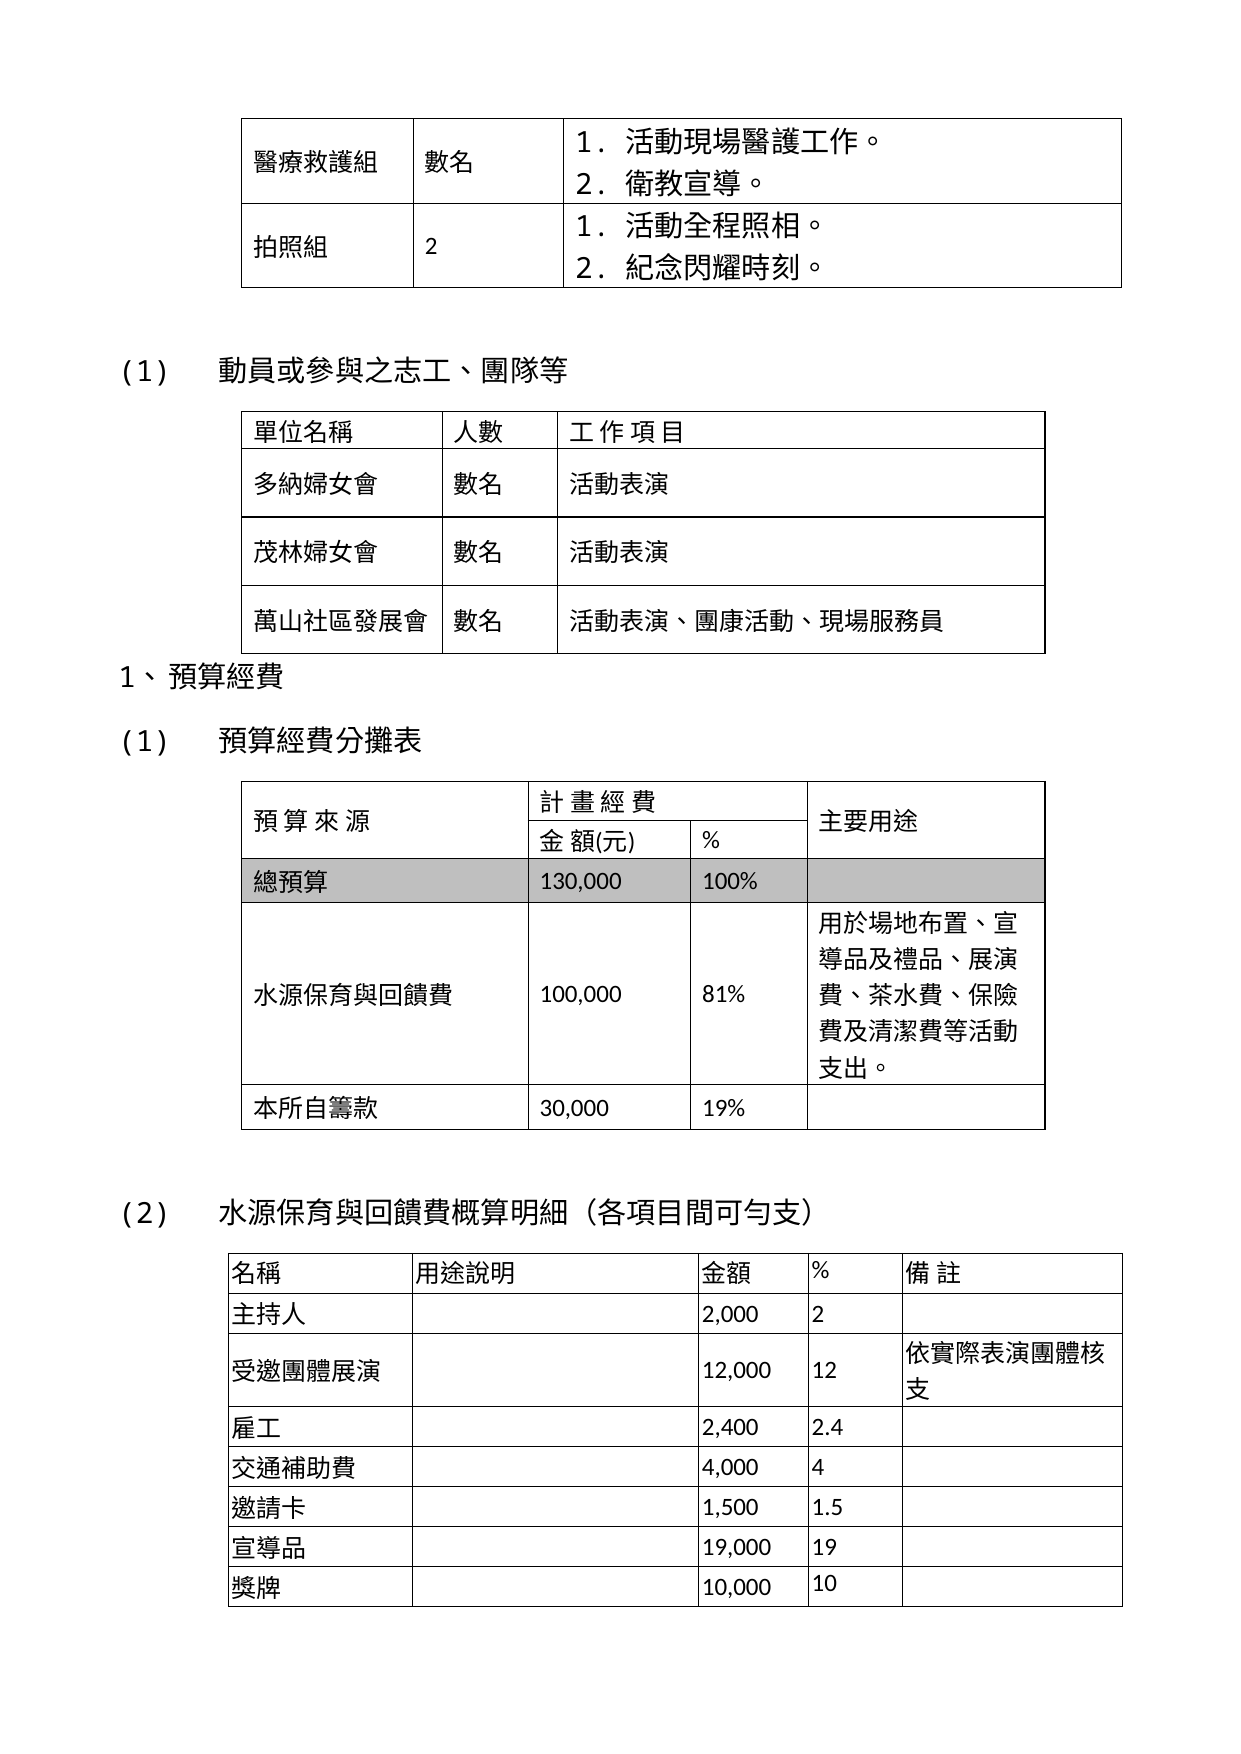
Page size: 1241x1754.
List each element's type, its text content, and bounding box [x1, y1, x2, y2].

table_cell 2.4 [809, 1407, 902, 1446]
table_cell 4 [809, 1447, 902, 1486]
table_cell [808, 1085, 1044, 1129]
table_cell 130,000 [529, 859, 690, 902]
table_cell 30,000 [529, 1085, 690, 1129]
table_cell 1,500 [699, 1487, 808, 1526]
table_cell 19 [809, 1527, 902, 1566]
table_cell [903, 1407, 1122, 1446]
table_cell 2,000 [699, 1294, 808, 1333]
table_cell [903, 1487, 1122, 1526]
table_cell 81% [691, 903, 807, 1084]
table_cell 雇工 [229, 1407, 412, 1446]
table_cell 10,000 [699, 1567, 808, 1606]
table_cell 金 額(元) [529, 821, 690, 858]
table_cell 4,000 [699, 1447, 808, 1486]
table_cell 12,000 [699, 1334, 808, 1406]
table_cell 本所自籌款 [242, 1085, 528, 1129]
table_cell 總預算 [242, 859, 528, 902]
table_cell 12 [809, 1334, 902, 1406]
table_header 計 畫 經 費 [529, 782, 807, 820]
table_cell 2 [414, 204, 563, 287]
list 水源保育與回饋費概算明細（各項目間可勻支） [118, 1189, 1122, 1232]
table_cell 邀請卡 [229, 1487, 412, 1526]
table_cell 活動現場醫護工作。 衛教宣導。 [564, 119, 1121, 202]
table_header 金額 [699, 1254, 808, 1293]
table_cell 用於場地布置、宣導品及禮品、展演費、茶水費、保險費及清潔費等活動支出。 [808, 903, 1044, 1084]
table_cell 受邀團體展演 [229, 1334, 412, 1406]
table_cell 數名 [443, 518, 557, 584]
table_cell 宣導品 [229, 1527, 412, 1566]
table_header 備 註 [903, 1254, 1122, 1293]
table_cell [903, 1447, 1122, 1486]
table_cell 依實際表演團體核支 [903, 1334, 1122, 1406]
table_cell [413, 1407, 698, 1446]
table_cell 拍照組 [242, 204, 413, 287]
table_cell 數名 [443, 586, 557, 653]
table_cell [413, 1487, 698, 1526]
table_cell 水源保育與回饋費 [242, 903, 528, 1084]
table_header % [809, 1254, 902, 1293]
table_header 人數 [443, 412, 557, 448]
list 預算經費分攤表 [118, 717, 1122, 759]
table_cell 數名 [414, 119, 563, 202]
table_cell 活動表演 [558, 449, 1044, 516]
table_cell 主持人 [229, 1294, 412, 1333]
list 動員或參與之志工、團隊等 [118, 347, 1122, 390]
table_cell 10 [809, 1567, 902, 1606]
table_cell 交通補助費 [229, 1447, 412, 1486]
table_cell [808, 859, 1044, 902]
table_cell [903, 1294, 1122, 1333]
table_cell [413, 1334, 698, 1406]
table_cell [413, 1527, 698, 1566]
table_cell 1.5 [809, 1487, 902, 1526]
table_cell [413, 1294, 698, 1333]
table_cell 茂林婦女會 [242, 518, 442, 584]
table_cell [903, 1527, 1122, 1566]
table_cell 2 [809, 1294, 902, 1333]
table_cell 獎牌 [229, 1567, 412, 1606]
table_header 主要用途 [808, 782, 1044, 858]
table_header 用途說明 [413, 1254, 698, 1293]
table_cell 多納婦女會 [242, 449, 442, 516]
list 預算經費 [118, 654, 1122, 696]
table_cell [903, 1567, 1122, 1606]
table_cell 萬山社區發展會 [242, 586, 442, 653]
table_cell [413, 1447, 698, 1486]
table_header 工 作 項 目 [558, 412, 1044, 448]
table_cell 19,000 [699, 1527, 808, 1566]
table_cell 活動全程照相。 紀念閃耀時刻。 [564, 204, 1121, 287]
table_cell 活動表演 [558, 518, 1044, 584]
table_cell % [691, 821, 807, 858]
table_header 單位名稱 [242, 412, 442, 448]
table_cell [413, 1567, 698, 1606]
table_cell 100,000 [529, 903, 690, 1084]
table_cell 2,400 [699, 1407, 808, 1446]
table_cell 活動表演、團康活動、現場服務員 [558, 586, 1044, 653]
table_cell 19% [691, 1085, 807, 1129]
table_cell 100% [691, 859, 807, 902]
table_cell 數名 [443, 449, 557, 516]
table_header 預 算 來 源 [242, 782, 528, 858]
table_header 名稱 [229, 1254, 412, 1293]
table_cell 醫療救護組 [242, 119, 413, 202]
